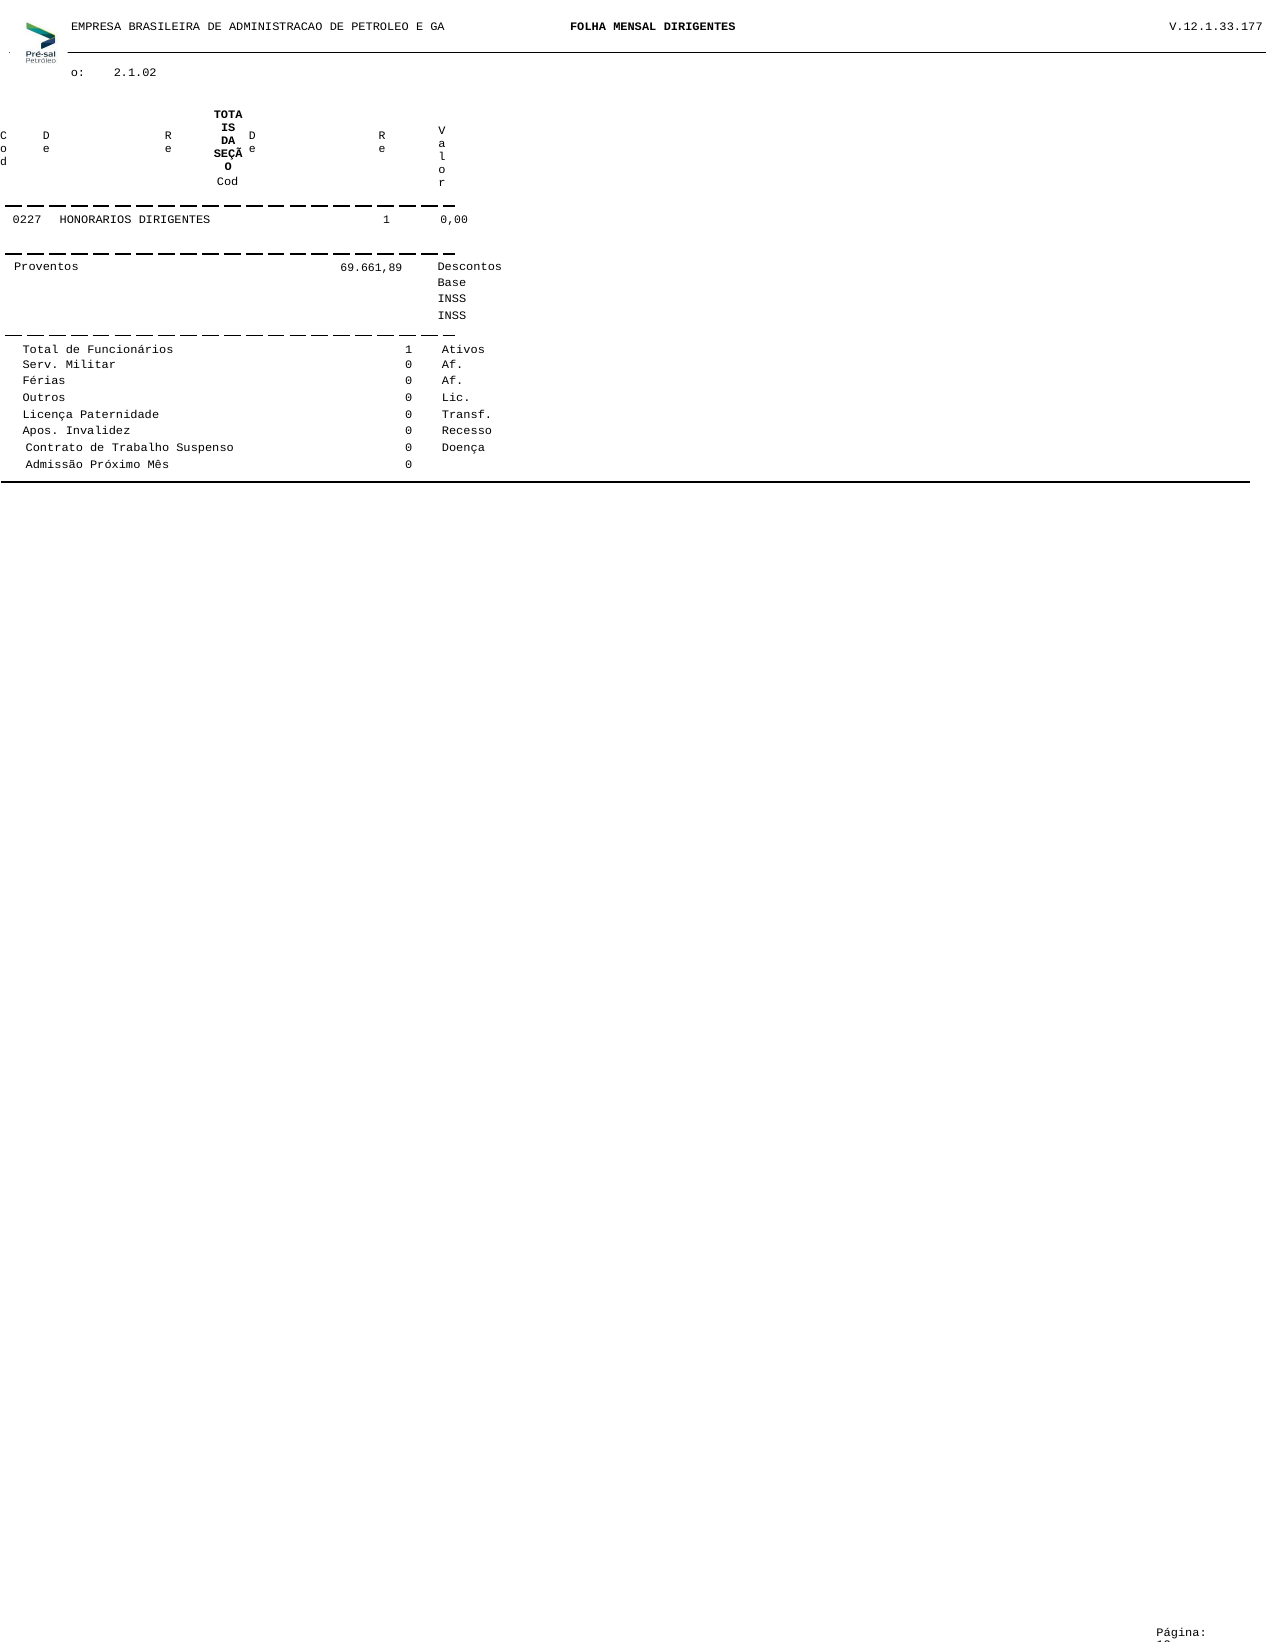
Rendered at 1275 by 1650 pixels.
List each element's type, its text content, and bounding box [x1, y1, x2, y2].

table_cell [425, 457, 455, 481]
table_header 1 [276, 205, 405, 228]
table_cell [405, 309, 425, 334]
table_cell [276, 335, 405, 357]
table_cell [276, 357, 405, 374]
table_cell 0 [405, 357, 425, 374]
table_cell [5, 228, 276, 253]
table_cell 69.661,89 [276, 253, 405, 275]
table_cell Ativos [425, 335, 455, 357]
table_cell [276, 424, 405, 440]
text Cod [0, 130, 9, 169]
table_cell Serv. Militar [5, 357, 276, 374]
table_cell Af. Previdência [425, 357, 455, 374]
table_cell [276, 292, 405, 308]
table_cell 0228 [425, 228, 455, 253]
table_cell [276, 457, 405, 481]
table_cell [5, 309, 276, 334]
table_cell [276, 407, 405, 424]
table_cell Transf. no Mês [425, 407, 455, 424]
text Cod [210, 175, 244, 188]
table_cell [405, 275, 425, 292]
table_header 0227 HONORARIOS DIRIGENTES [5, 205, 276, 228]
table_cell Férias [5, 374, 276, 390]
table_cell Licença Paternidade [5, 407, 276, 424]
table_cell Af. Ac. Trabalho [425, 374, 455, 390]
table_cell [405, 292, 425, 308]
table_cell [405, 228, 425, 253]
table_cell Proventos [5, 253, 276, 275]
table_cell [5, 292, 276, 308]
table_cell Base INSS Pro-Labore [425, 275, 455, 292]
table_cell 0 [405, 440, 425, 457]
table_cell Admissão Próximo Mês [5, 457, 276, 481]
table_cell [276, 374, 405, 390]
table_cell Total de Funcionários [5, 335, 276, 357]
table_cell Descontos [425, 253, 455, 275]
table_cell INSS Segurado [425, 292, 455, 308]
table_cell Contrato de Trabalho Suspenso [5, 440, 276, 457]
table_cell 1 [405, 335, 425, 357]
text Valor [438, 124, 444, 189]
table_header 0,00 69.661,89 0004 [425, 205, 455, 228]
subtitle TOTAIS DA SEÇÃO [211, 108, 244, 174]
text Seção: 2.1.02 [71, 67, 101, 80]
table_cell INSS Empresa [425, 309, 455, 334]
table_cell [276, 440, 405, 457]
table_cell Apos. Invalidez [5, 424, 276, 440]
table_header [405, 205, 425, 228]
table_cell [5, 275, 276, 292]
table_cell 0 [405, 390, 425, 407]
table_cell [276, 275, 405, 292]
table_cell 0 [405, 424, 425, 440]
table_cell [276, 390, 405, 407]
table_cell 0 [405, 374, 425, 390]
table_cell [276, 309, 405, 334]
table_cell [276, 228, 405, 253]
table_cell Lic. Remunerada [425, 390, 455, 407]
table_cell Outros [5, 390, 276, 407]
table_cell Doença Ocupacional [425, 440, 455, 457]
table_cell 0 [405, 407, 425, 424]
table_cell [405, 253, 425, 275]
table_cell 0 [405, 457, 425, 481]
